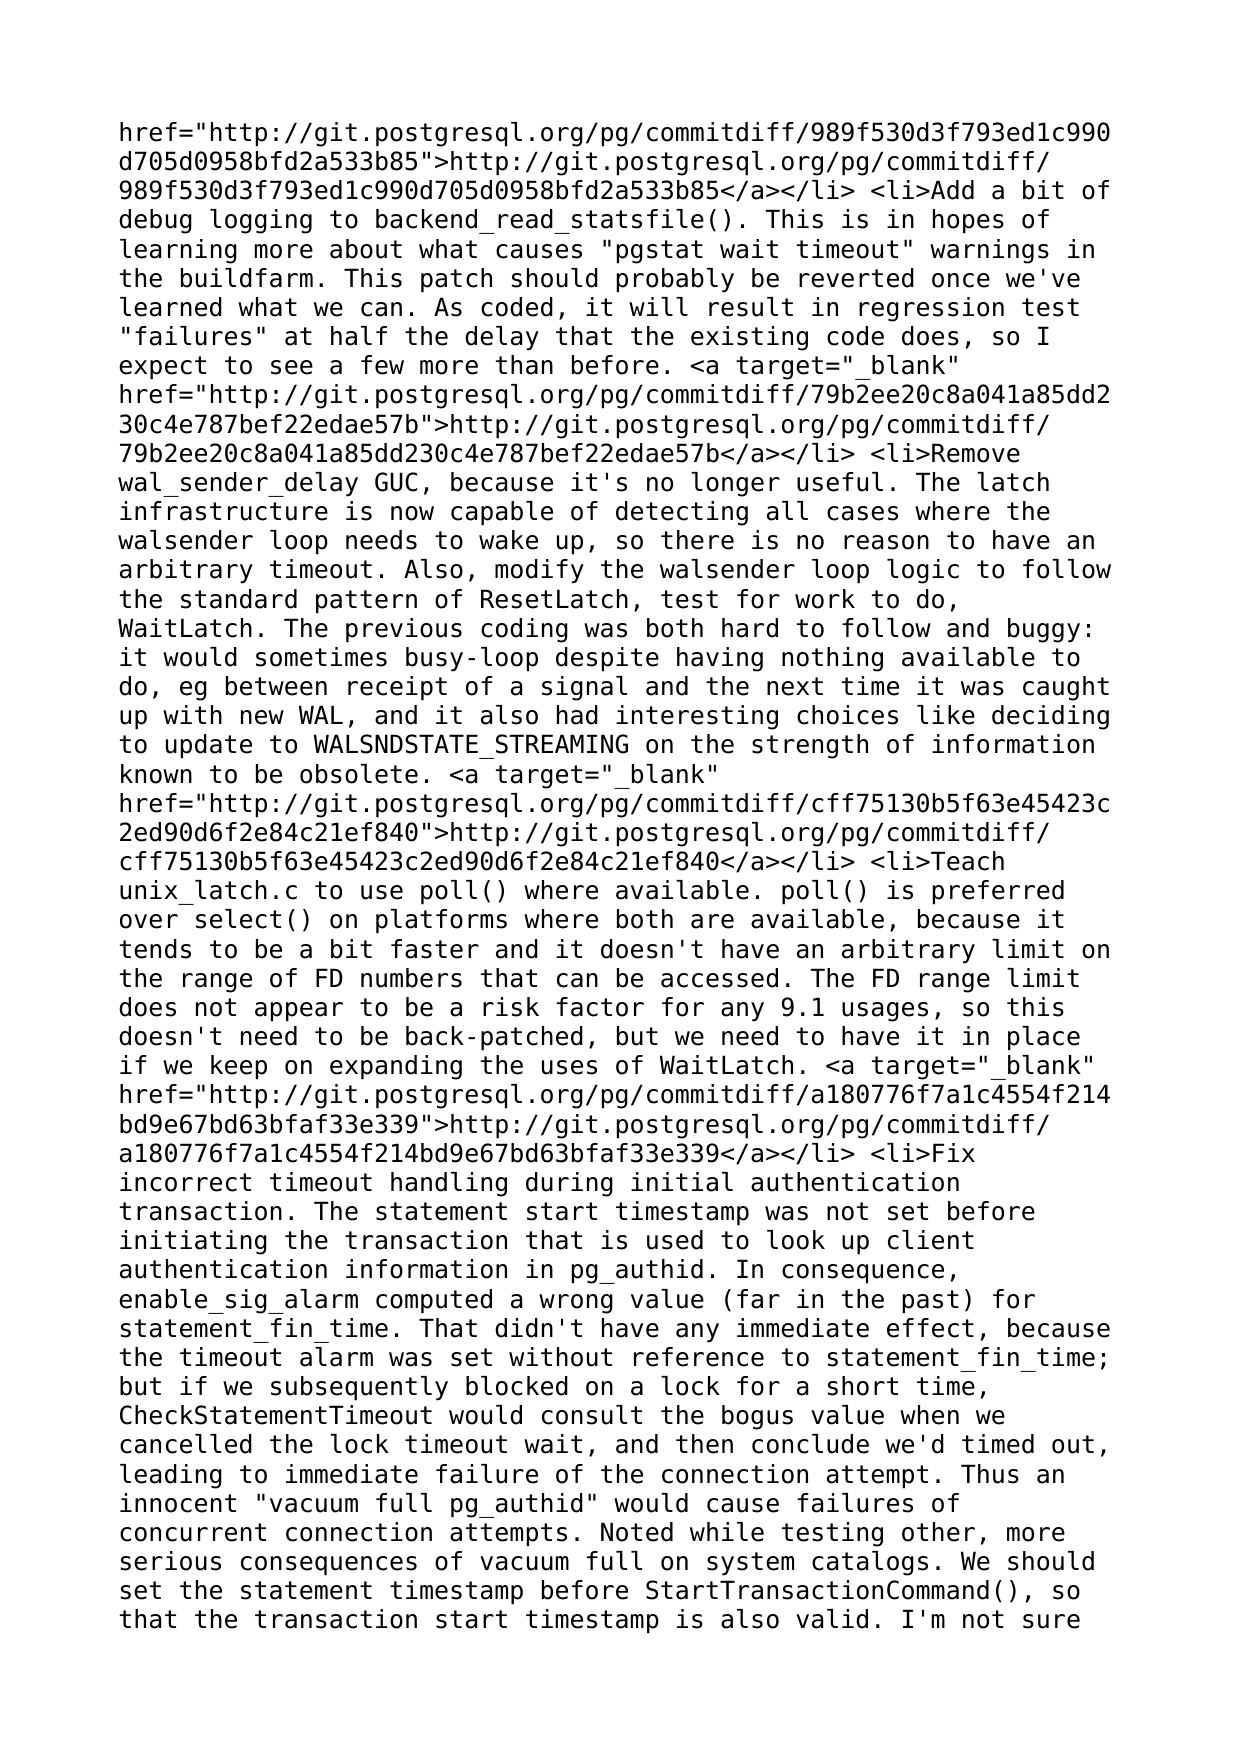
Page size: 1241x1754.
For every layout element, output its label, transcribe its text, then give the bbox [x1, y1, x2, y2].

text href="http://git.postgresql.org/pg/commitdiff/989f530d3f793ed1c990d705d0958bfd2a533b85">http://git.postgresql.org/pg/commitdiff/989f530d3f793ed1c990d705d0958bfd2a533b85</a></li> <li>Add a bit of debug logging to backend_read_statsfile(). This is in hopes of learning more about what causes "pgstat wait timeout" warnings in the buildfarm. This patch should probably be reverted once we've learned what we can. As coded, it will result in regression test "failures" at half the delay that the existing code does, so I expect to see a few more than before. <a target="_blank" href="http://git.postgresql.org/pg/commitdiff/79b2ee20c8a041a85dd230c4e787bef22edae57b">http://git.postgresql.org/pg/commitdiff/79b2ee20c8a041a85dd230c4e787bef22edae57b</a></li> <li>Remove wal_sender_delay GUC, because it's no longer useful. The latch infrastructure is now capable of detecting all cases where the walsender loop needs to wake up, so there is no reason to have an arbitrary timeout. Also, modify the walsender loop logic to follow the standard pattern of ResetLatch, test for work to do, WaitLatch. The previous coding was both hard to follow and buggy: it would sometimes busy-loop despite having nothing available to do, eg between receipt of a signal and the next time it was caught up with new WAL, and it also had interesting choices like deciding to update to WALSNDSTATE_STREAMING on the strength of information known to be obsolete. <a target="_blank" href="http://git.postgresql.org/pg/commitdiff/cff75130b5f63e45423c2ed90d6f2e84c21ef840">http://git.postgresql.org/pg/commitdiff/cff75130b5f63e45423c2ed90d6f2e84c21ef840</a></li> <li>Teach unix_latch.c to use poll() where available. poll() is preferred over select() on platforms where both are available, because it tends to be a bit faster and it doesn't have an arbitrary limit on the range of FD numbers that can be accessed. The FD range limit does not appear to be a risk factor for any 9.1 usages, so this doesn't need to be back-patched, but we need to have it in place if we keep on expanding the uses of WaitLatch. <a target="_blank" href="http://git.postgresql.org/pg/commitdiff/a180776f7a1c4554f214bd9e67bd63bfaf33e339">http://git.postgresql.org/pg/commitdiff/a180776f7a1c4554f214bd9e67bd63bfaf33e339</a></li> <li>Fix incorrect timeout handling during initial authentication transaction. The statement start timestamp was not set before initiating the transaction that is used to look up client authentication information in pg_authid. In consequence, enable_sig_alarm computed a wrong value (far in the past) for statement_fin_time. That didn't have any immediate effect, because the timeout alarm was set without reference to statement_fin_time; but if we subsequently blocked on a lock for a short time, CheckStatementTimeout would consult the bogus value when we cancelled the lock timeout wait, and then conclude we'd timed out, leading to immediate failure of the connection attempt. Thus an innocent "vacuum full pg_authid" would cause failures of concurrent connection attempts. Noted while testing other, more serious consequences of vacuum full on system catalogs. We should set the statement timestamp before StartTransactionCommand(), so that the transaction start timestamp is also valid. I'm not sure [118, 118, 1122, 1635]
